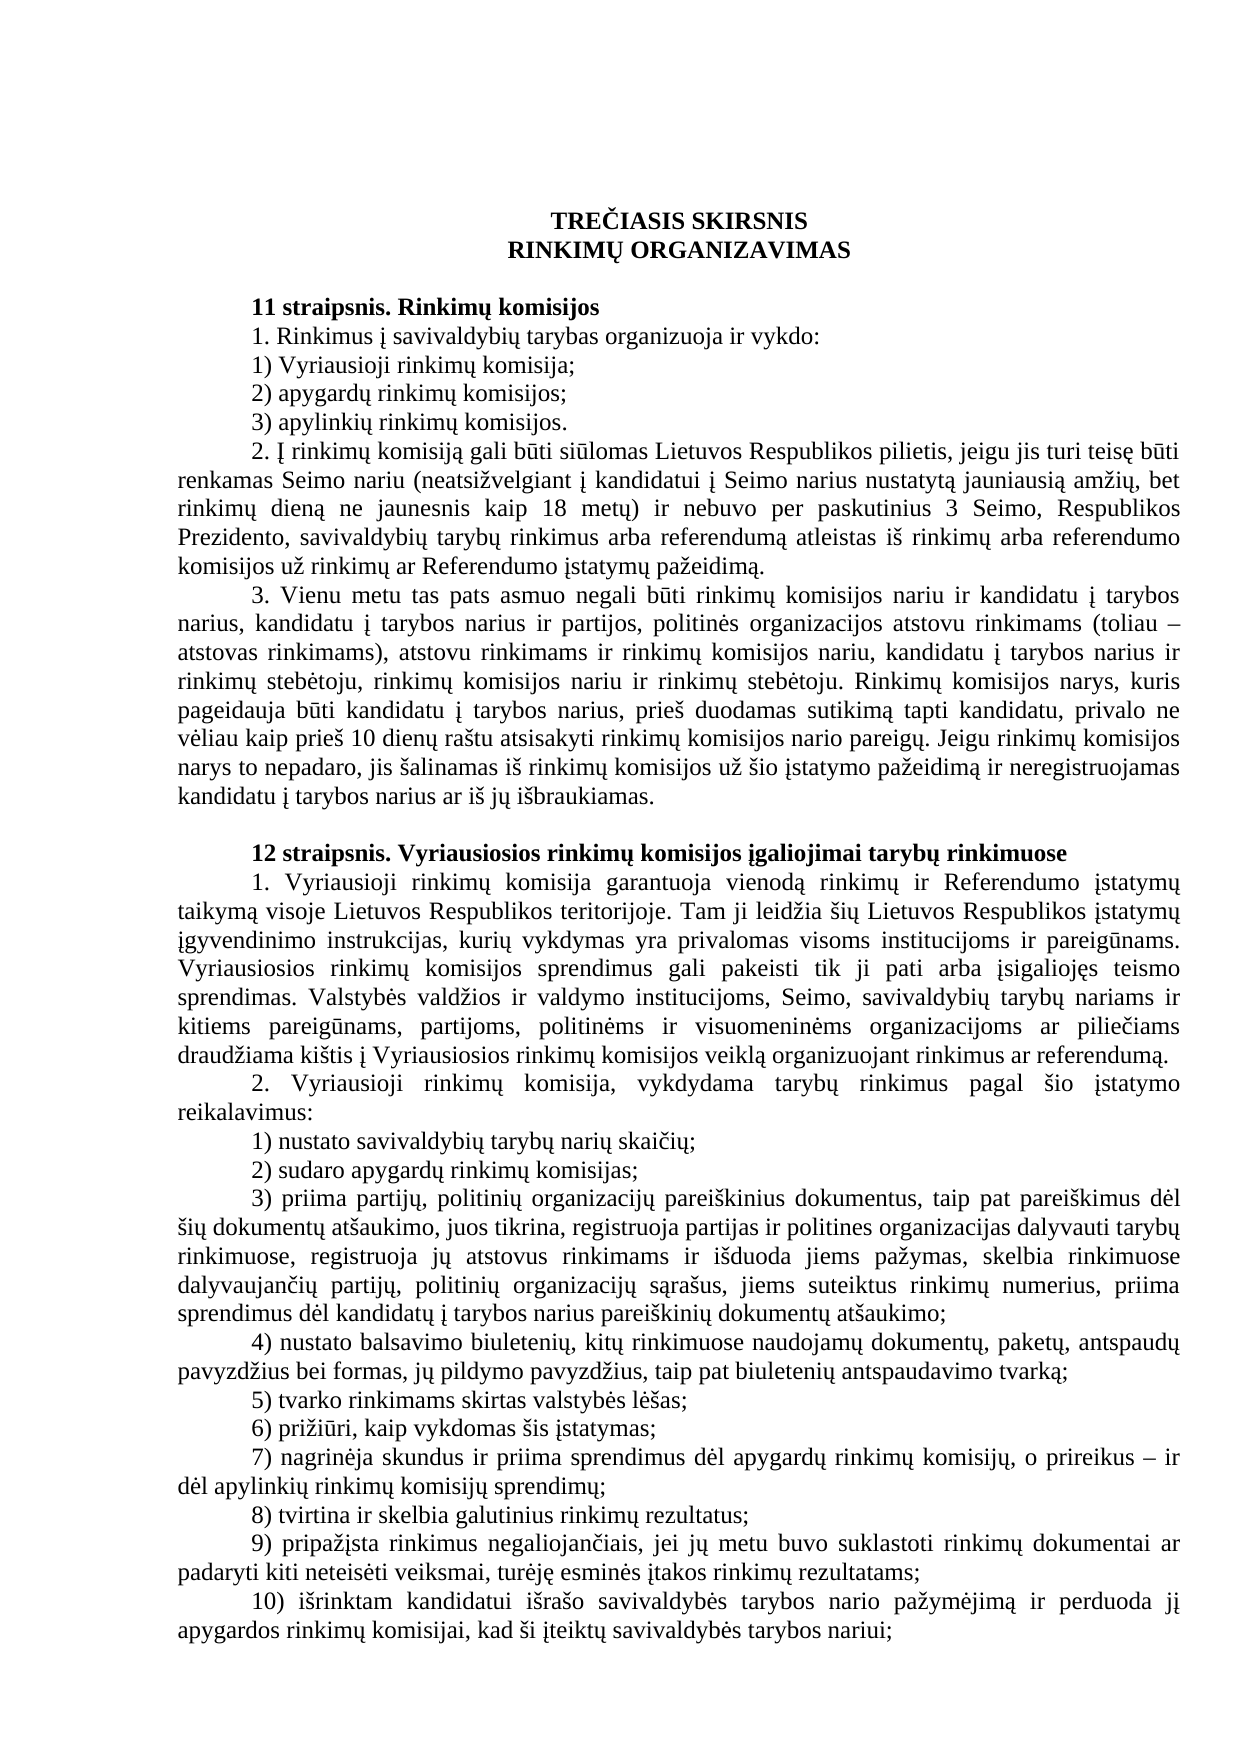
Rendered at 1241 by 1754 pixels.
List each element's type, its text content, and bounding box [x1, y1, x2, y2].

text 9) pripažįsta rinkimus negaliojančiais, jei jų metu buvo suklastoti rinkimų dokumentai ar padaryti kiti neteisėti veiksmai, turėję esminės įtakos rinkimų rezultatams; [177, 1528, 1181, 1586]
text 3) apylinkių rinkimų komisijos. [177, 407, 1181, 436]
text 3. Vienu metu tas pats asmuo negali būti rinkimų komisijos nariu ir kandidatu į tarybos narius, kandidatu į tarybos narius ir partijos, politinės organizacijos atstovu rinkimams (toliau – atstovas rinkimams), atstovu rinkimams ir rinkimų komisijos nariu, kandidatu į tarybos narius ir rinkimų stebėtoju, rinkimų komisijos nariu ir rinkimų stebėtoju. Rinkimų komisijos narys, kuris pageidauja būti kandidatu į tarybos narius, prieš duodamas sutikimą tapti kandidatu, privalo ne vėliau kaip prieš 10 dienų raštu atsisakyti rinkimų komisijos nario pareigų. Jeigu rinkimų komisijos narys to nepadaro, jis šalinamas iš rinkimų komisijos už šio įstatymo pažeidimą ir neregistruojamas kandidatu į tarybos narius ar iš jų išbraukiamas. [177, 580, 1181, 810]
text TREČIASIS SKIRSNIS [177, 206, 1181, 235]
text 5) tvarko rinkimams skirtas valstybės lėšas; [177, 1385, 1181, 1413]
text 1. Rinkimus į savivaldybių tarybas organizuoja ir vykdo: [177, 321, 1181, 350]
text 11 straipsnis. Rinkimų komisijos [177, 292, 1181, 321]
text 2. Į rinkimų komisiją gali būti siūlomas Lietuvos Respublikos pilietis, jeigu jis turi teisę būti renkamas Seimo nariu (neatsižvelgiant į kandidatui į Seimo narius nustatytą jauniausią amžių, bet rinkimų dieną ne jaunesnis kaip 18 metų) ir nebuvo per paskutinius 3 Seimo, Respublikos Prezidento, savivaldybių tarybų rinkimus arba referendumą atleistas iš rinkimų arba referendumo komisijos už rinkimų ar Referendumo įstatymų pažeidimą. [177, 436, 1181, 580]
text 4) nustato balsavimo biuletenių, kitų rinkimuose naudojamų dokumentų, paketų, antspaudų pavyzdžius bei formas, jų pildymo pavyzdžius, taip pat biuletenių antspaudavimo tvarką; [177, 1327, 1181, 1385]
text 1) nustato savivaldybių tarybų narių skaičių; [177, 1126, 1181, 1155]
text 1) Vyriausioji rinkimų komisija; [177, 350, 1181, 378]
text 12 straipsnis. Vyriausiosios rinkimų komisijos įgaliojimai tarybų rinkimuose [177, 838, 1181, 867]
text 8) tvirtina ir skelbia galutinius rinkimų rezultatus; [177, 1500, 1181, 1528]
text RINKIMŲ ORGANIZAVIMAS [177, 235, 1181, 263]
text 7) nagrinėja skundus ir priima sprendimus dėl apygardų rinkimų komisijų, o prireikus – ir dėl apylinkių rinkimų komisijų sprendimų; [177, 1442, 1181, 1500]
text 6) prižiūri, kaip vykdomas šis įstatymas; [177, 1413, 1181, 1442]
text 2. Vyriausioji rinkimų komisija, vykdydama tarybų rinkimus pagal šio įstatymo reikalavimus: [177, 1068, 1181, 1126]
text 2) apygardų rinkimų komisijos; [177, 378, 1181, 407]
text 1. Vyriausioji rinkimų komisija garantuoja vienodą rinkimų ir Referendumo įstatymų taikymą visoje Lietuvos Respublikos teritorijoje. Tam ji leidžia šių Lietuvos Respublikos įstatymų įgyvendinimo instrukcijas, kurių vykdymas yra privalomas visoms institucijoms ir pareigūnams. Vyriausiosios rinkimų komisijos sprendimus gali pakeisti tik ji pati arba įsigaliojęs teismo sprendimas. Valstybės valdžios ir valdymo institucijoms, Seimo, savivaldybių tarybų nariams ir kitiems pareigūnams, partijoms, politinėms ir visuomeninėms organizacijoms ar piliečiams draudžiama kištis į Vyriausiosios rinkimų komisijos veiklą organizuojant rinkimus ar referendumą. [177, 867, 1181, 1068]
text 10) išrinktam kandidatui išrašo savivaldybės tarybos nario pažymėjimą ir perduoda jį apygardos rinkimų komisijai, kad ši įteiktų savivaldybės tarybos nariui; [177, 1586, 1181, 1643]
text 2) sudaro apygardų rinkimų komisijas; [177, 1155, 1181, 1183]
text 3) priima partijų, politinių organizacijų pareiškinius dokumentus, taip pat pareiškimus dėl šių dokumentų atšaukimo, juos tikrina, registruoja partijas ir politines organizacijas dalyvauti tarybų rinkimuose, registruoja jų atstovus rinkimams ir išduoda jiems pažymas, skelbia rinkimuose dalyvaujančių partijų, politinių organizacijų sąrašus, jiems suteiktus rinkimų numerius, priima sprendimus dėl kandidatų į tarybos narius pareiškinių dokumentų atšaukimo; [177, 1183, 1181, 1327]
